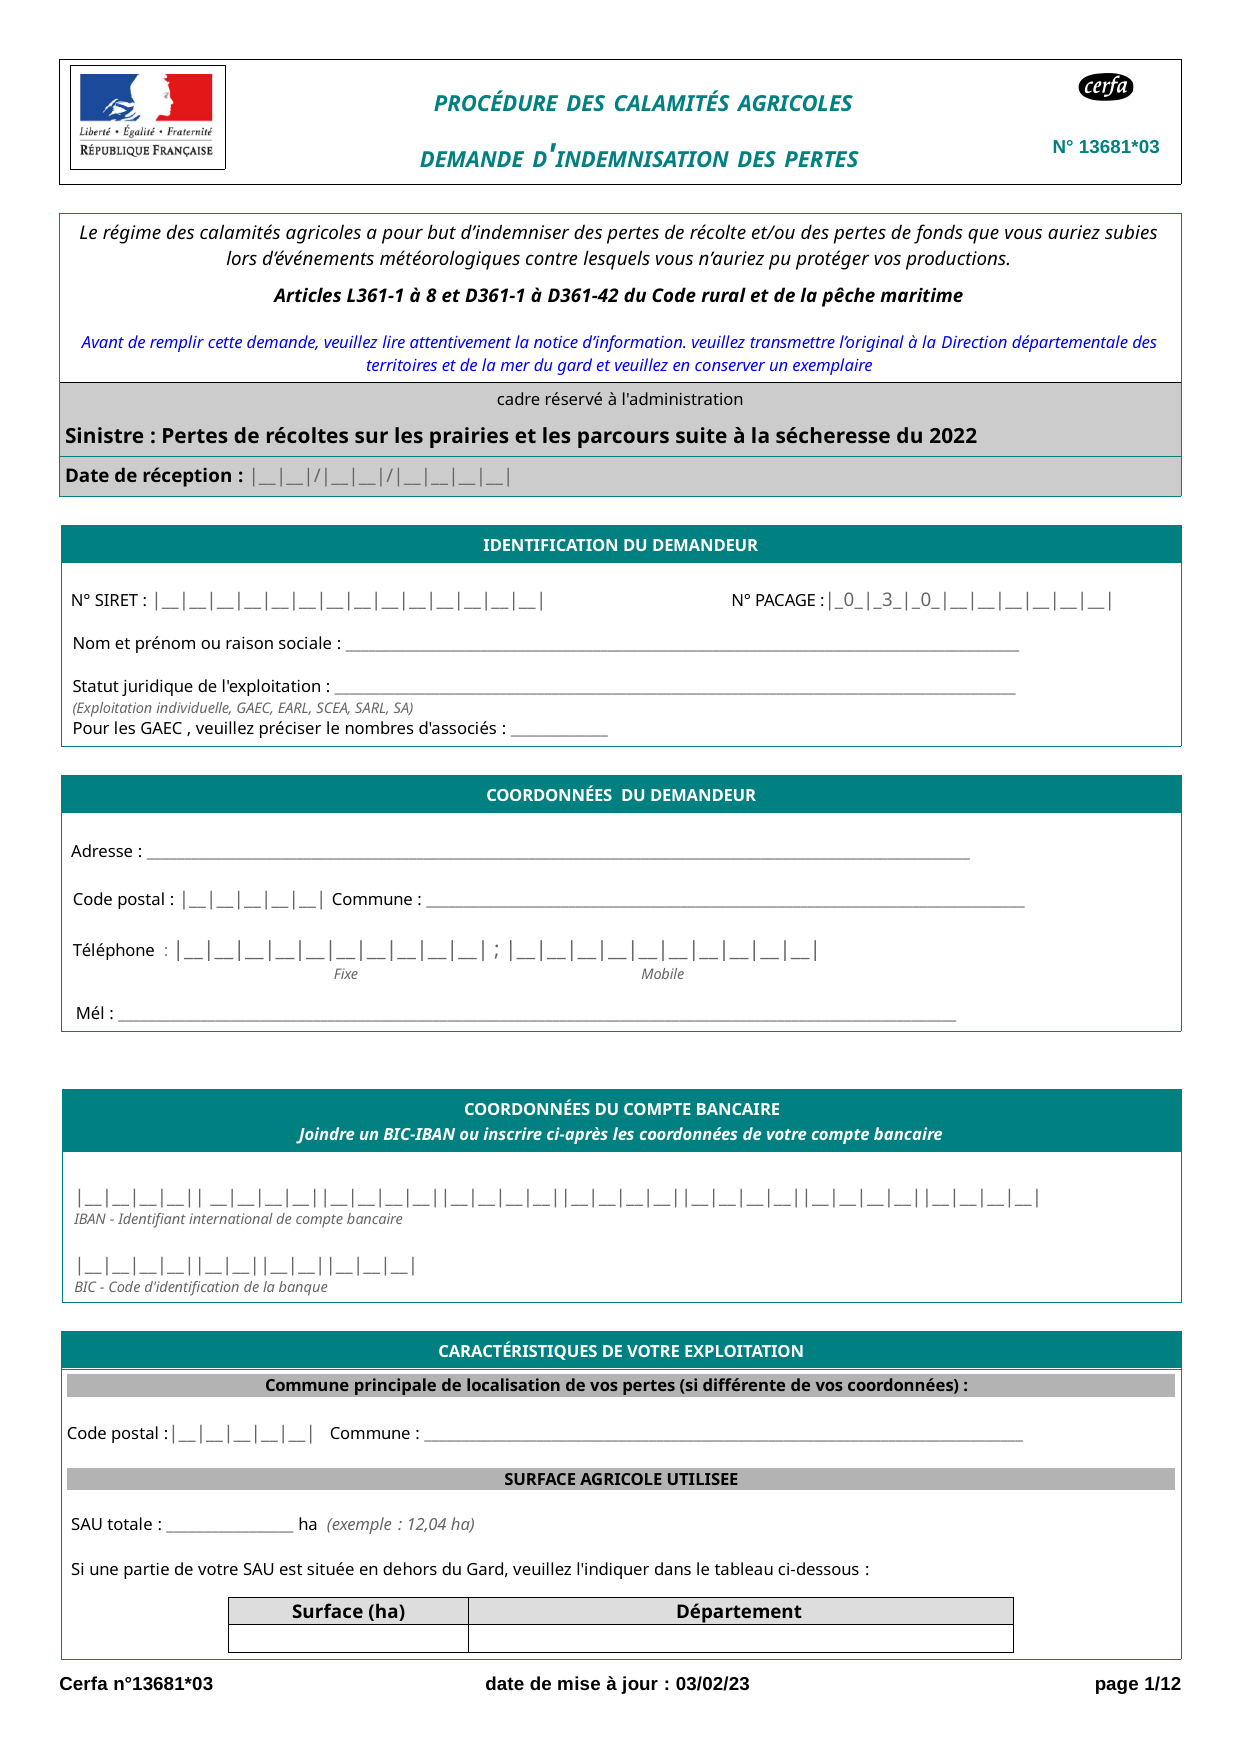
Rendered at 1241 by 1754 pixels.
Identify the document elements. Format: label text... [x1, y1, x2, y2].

table_header Caractéristiques de votre exploitation [62, 1332, 1181, 1368]
table_cell Commune principale de localisation de vos pertes (si différente de vos coordonnées) : Code postal :|__|__|__|__|__| Commune : ________________________________________________________________________________ SURFACE AGRICOLE UTILISEE SAU totale : _________________ ha (exemple : 12,04 ha) Si une partie de votre SAU est située en dehors du Gard, veuillez l'indiquer dans le tableau ci-dessous : [62, 1370, 1181, 1659]
table_header N° 13681*03 [1031, 60, 1181, 183]
table_header Coordonnées du compte bancaire Joindre un BIC-IBAN ou inscrire ci-après les coordonnées de votre compte bancaire [63, 1090, 1181, 1151]
table_cell N° SIRET : |__|__|__|__|__|__|__|__|__|__|__|__|__|__| N° PACAGE :|_0_|_3_|_0_|__|__|__|__|__|__| Nom et prénom ou raison sociale : __________________________________________________________________________________________ Statut juridique de l'exploitation : ___________________________________________________________________________________________ (Exploitation individuelle, GAEC, EARL, SCEA, SARL, SA) Pour les GAEC , veuillez préciser le nombres d'associés : _____________ [62, 563, 1181, 746]
table_header Identification du demandeur [62, 526, 1181, 562]
table_cell [229, 1625, 468, 1652]
table_header Département [469, 1598, 1013, 1624]
picture [1078, 73, 1134, 101]
table_cell Sinistre : Pertes de récoltes sur les prairies et les parcours suite à la sécheresse du 2022 [60, 416, 1181, 456]
table_cell Adresse : ______________________________________________________________________________________________________________ Code postal : |__|__|__|__|__| Commune : ________________________________________________________________________________ Téléphone : |__|__|__|__|__|__|__|__|__|__| ; |__|__|__|__|__|__|__|__|__|__| Fixe Mobile Mél : ________________________________________________________________________________________________________________ [62, 813, 1181, 1031]
table_cell Date de réception : |__|__|/|__|__|/|__|__|__|__| [60, 457, 715, 496]
table_header Le régime des calamités agricoles a pour but d’indemniser des pertes de récolte et/ou des pertes de fonds que vous auriez subies lors d’événements météorologiques contre lesquels vous n’auriez pu protéger vos productions. Articles L361-1 à 8 et D361-1 à D361-42 du Code rural et de la pêche maritime Avant de remplir cette demande, veuillez lire attentivement la notice d’information. veuillez transmettre l’original à LA direction Départementale des Territoires et de la Mer du Gard et veuillez en conserver un exemplaire [60, 214, 1181, 382]
table_cell Cadre réservé à l'administration [60, 383, 1181, 416]
table_cell [715, 457, 1181, 496]
table_cell [469, 1625, 1013, 1652]
table_cell |__|__|__|__|| __|__|__|__||__|__|__|__||__|__|__|__||__|__|__|__||__|__|__|__||__|__|__|__||__|__|__|__| IBAN - Identifiant international de compte bancaire |__|__|__|__||__|__||__|__||__|__|__| BIC - Code d'identification de la banque [63, 1152, 1181, 1302]
table_header procédure des calamités agricoles demande d'indemnisation des pertes [236, 60, 1031, 183]
table_header Coordonnées du demandeur [62, 776, 1181, 812]
table_header Surface (ha) [229, 1598, 468, 1624]
table_header [60, 60, 236, 183]
